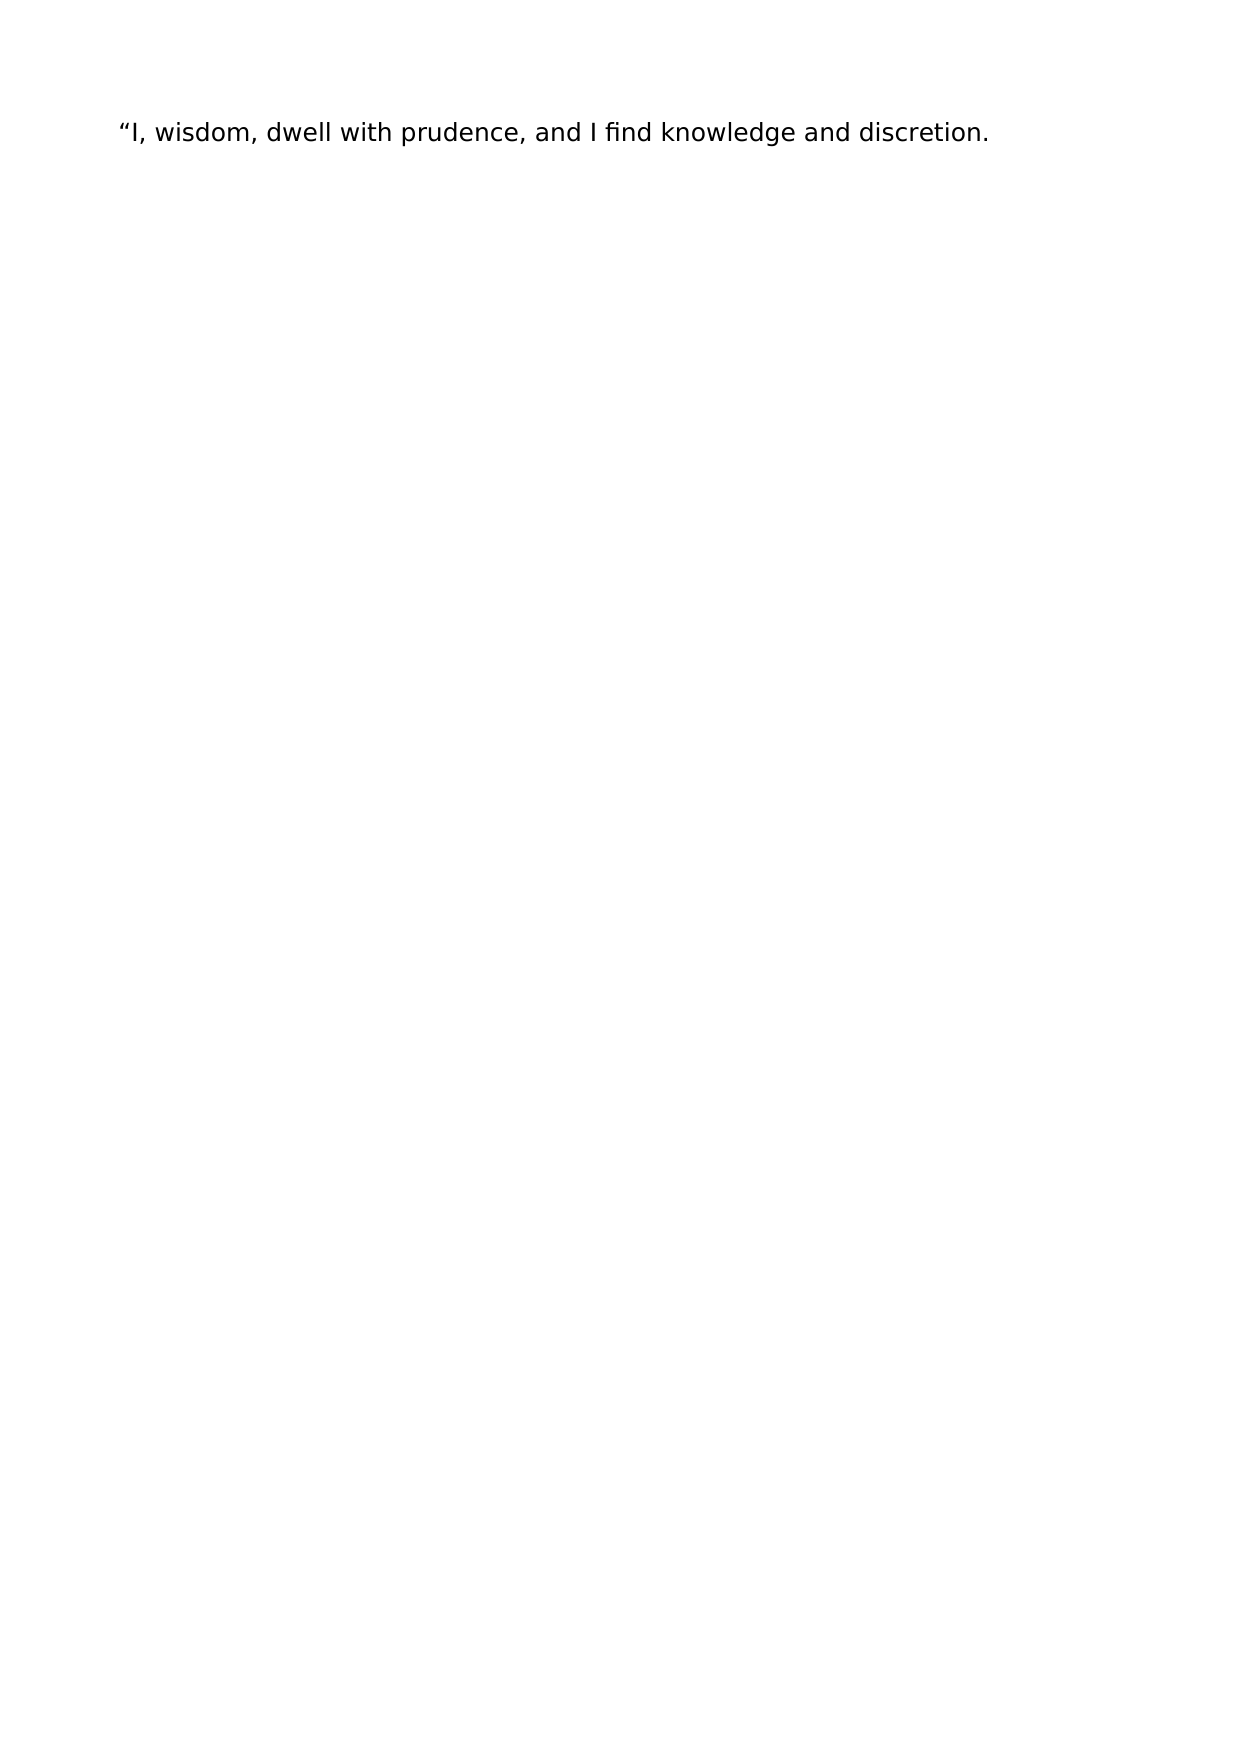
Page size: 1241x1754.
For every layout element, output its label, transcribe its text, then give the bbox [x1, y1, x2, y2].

text “I, wisdom, dwell with prudence, and I find knowledge and discretion. [118, 118, 1122, 147]
